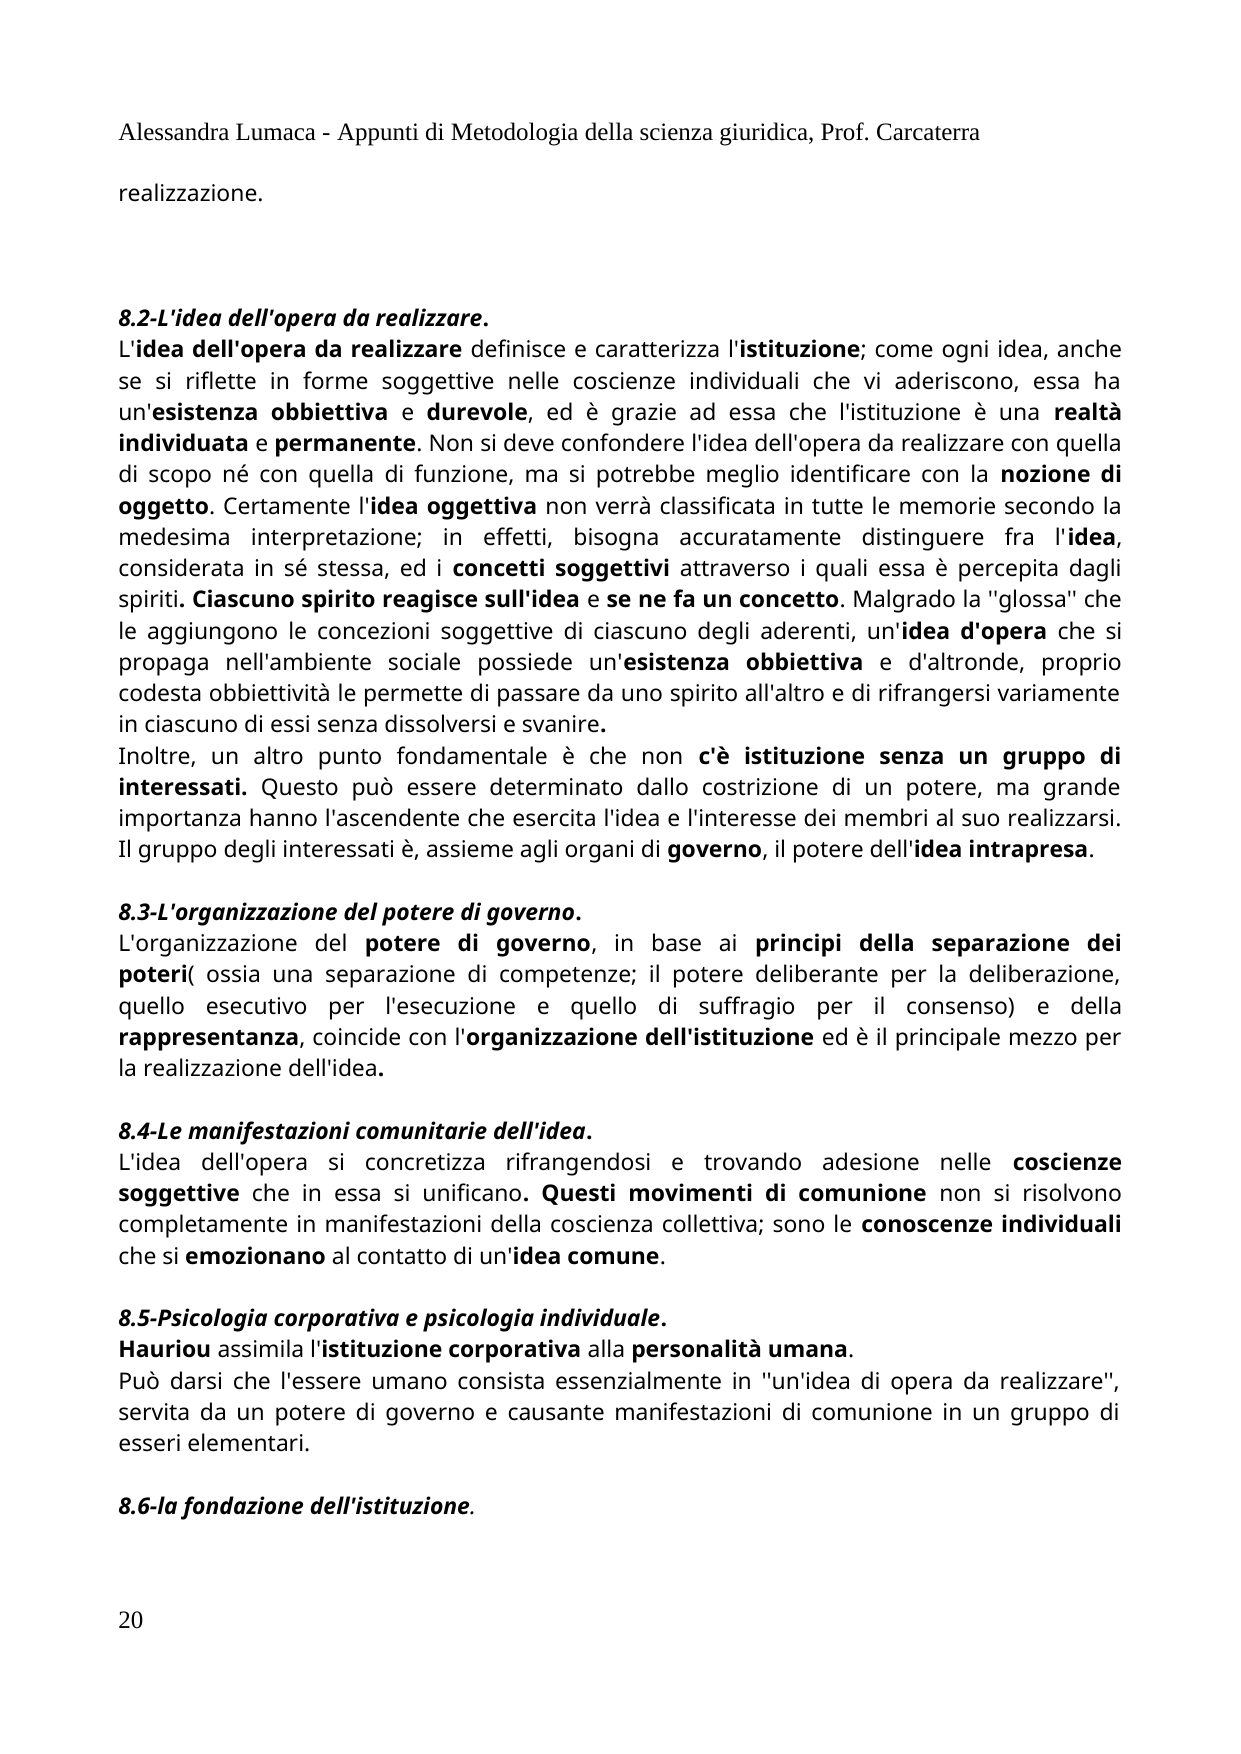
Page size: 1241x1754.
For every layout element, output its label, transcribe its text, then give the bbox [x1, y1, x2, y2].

text 8.2-L'idea dell'opera da realizzare. [118, 302, 1122, 333]
text 8.4-Le manifestazioni comunitarie dell'idea. [118, 1114, 1122, 1146]
text 8.3-L'organizzazione del potere di governo. [118, 896, 1122, 927]
text 8.5-Psicologia corporativa e psicologia individuale. [118, 1302, 1122, 1333]
text Hauriou assimila l'istituzione corporativa alla personalità umana. [118, 1333, 1122, 1364]
text realizzazione. [118, 177, 1122, 208]
text Può darsi che l'essere umano consista essenzialmente in ''un'idea di opera da realizzare'', servita da un potere di governo e causante manifestazioni di comunione in un gruppo di esseri elementari. [118, 1364, 1122, 1458]
text Inoltre, un altro punto fondamentale è che non c'è istituzione senza un gruppo di interessati. Questo può essere determinato dallo costrizione di un potere, ma grande importanza hanno l'ascendente che esercita l'idea e l'interesse dei membri al suo realizzarsi. Il gruppo degli interessati è, assieme agli organi di governo, il potere dell'idea intrapresa. [118, 739, 1122, 864]
text L'idea dell'opera da realizzare definisce e caratterizza l'istituzione; come ogni idea, anche se si riflette in forme soggettive nelle coscienze individuali che vi aderiscono, essa ha un'esistenza obbiettiva e durevole, ed è grazie ad essa che l'istituzione è una realtà individuata e permanente. Non si deve confondere l'idea dell'opera da realizzare con quella di scopo né con quella di funzione, ma si potrebbe meglio identificare con la nozione di oggetto. Certamente l'idea oggettiva non verrà classificata in tutte le memorie secondo la medesima interpretazione; in effetti, bisogna accuratamente distinguere fra l'idea, considerata in sé stessa, ed i concetti soggettivi attraverso i quali essa è percepita dagli spiriti. Ciascuno spirito reagisce sull'idea e se ne fa un concetto. Malgrado la ''glossa'' che le aggiungono le concezioni soggettive di ciascuno degli aderenti, un'idea d'opera che si propaga nell'ambiente sociale possiede un'esistenza obbiettiva e d'altronde, proprio codesta obbiettività le permette di passare da uno spirito all'altro e di rifrangersi variamente in ciascuno di essi senza dissolversi e svanire. [118, 333, 1122, 739]
text 8.6-la fondazione dell'istituzione. [118, 1489, 1122, 1521]
text L'idea dell'opera si concretizza rifrangendosi e trovando adesione nelle coscienze soggettive che in essa si unificano. Questi movimenti di comunione non si risolvono completamente in manifestazioni della coscienza collettiva; sono le conoscenze individuali che si emozionano al contatto di un'idea comune. [118, 1146, 1122, 1271]
text L'organizzazione del potere di governo, in base ai principi della separazione dei poteri( ossia una separazione di competenze; il potere deliberante per la deliberazione, quello esecutivo per l'esecuzione e quello di suffragio per il consenso) e della rappresentanza, coincide con l'organizzazione dell'istituzione ed è il principale mezzo per la realizzazione dell'idea. [118, 927, 1122, 1083]
